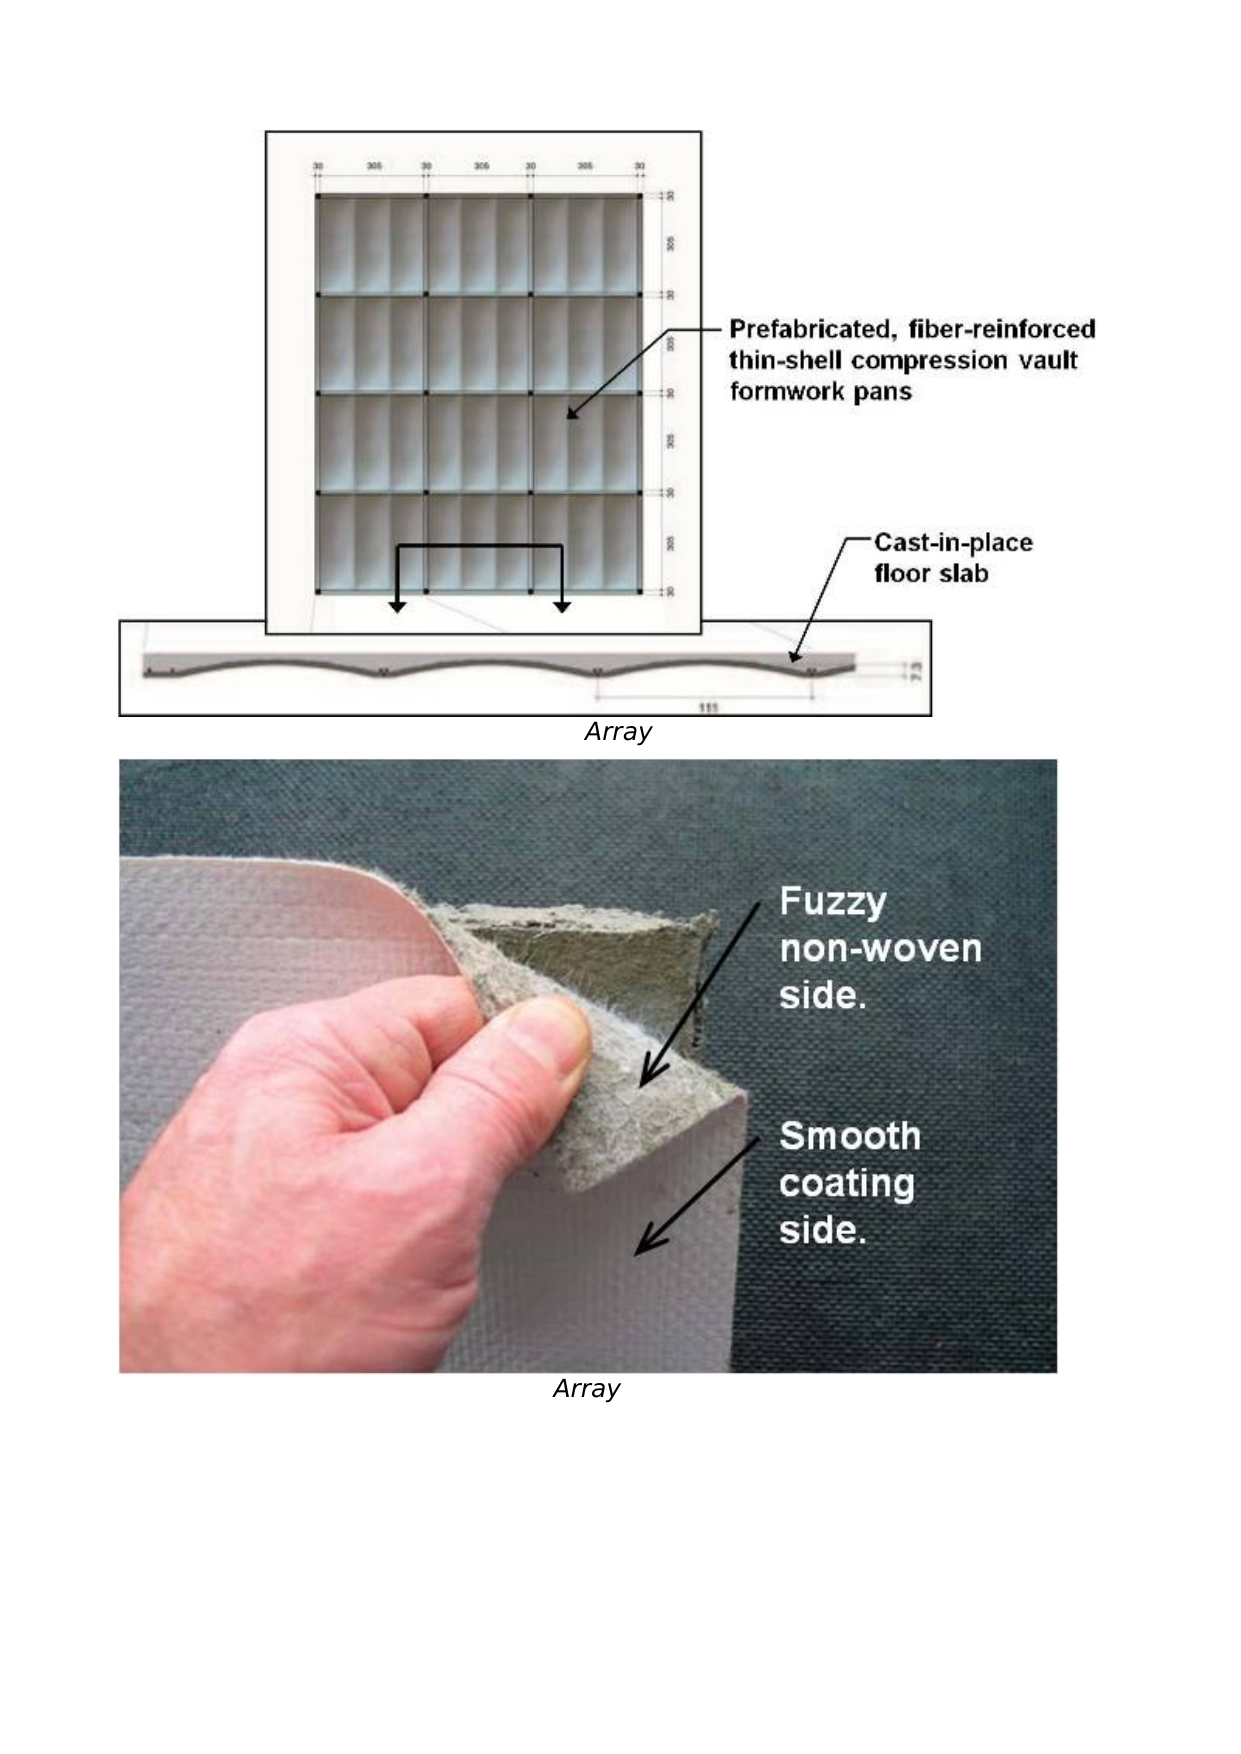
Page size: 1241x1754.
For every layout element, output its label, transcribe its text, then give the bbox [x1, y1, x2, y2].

picture [118, 758, 1059, 1375]
picture [118, 130, 1123, 717]
text Array [118, 717, 1122, 746]
text Array [118, 1375, 1059, 1403]
